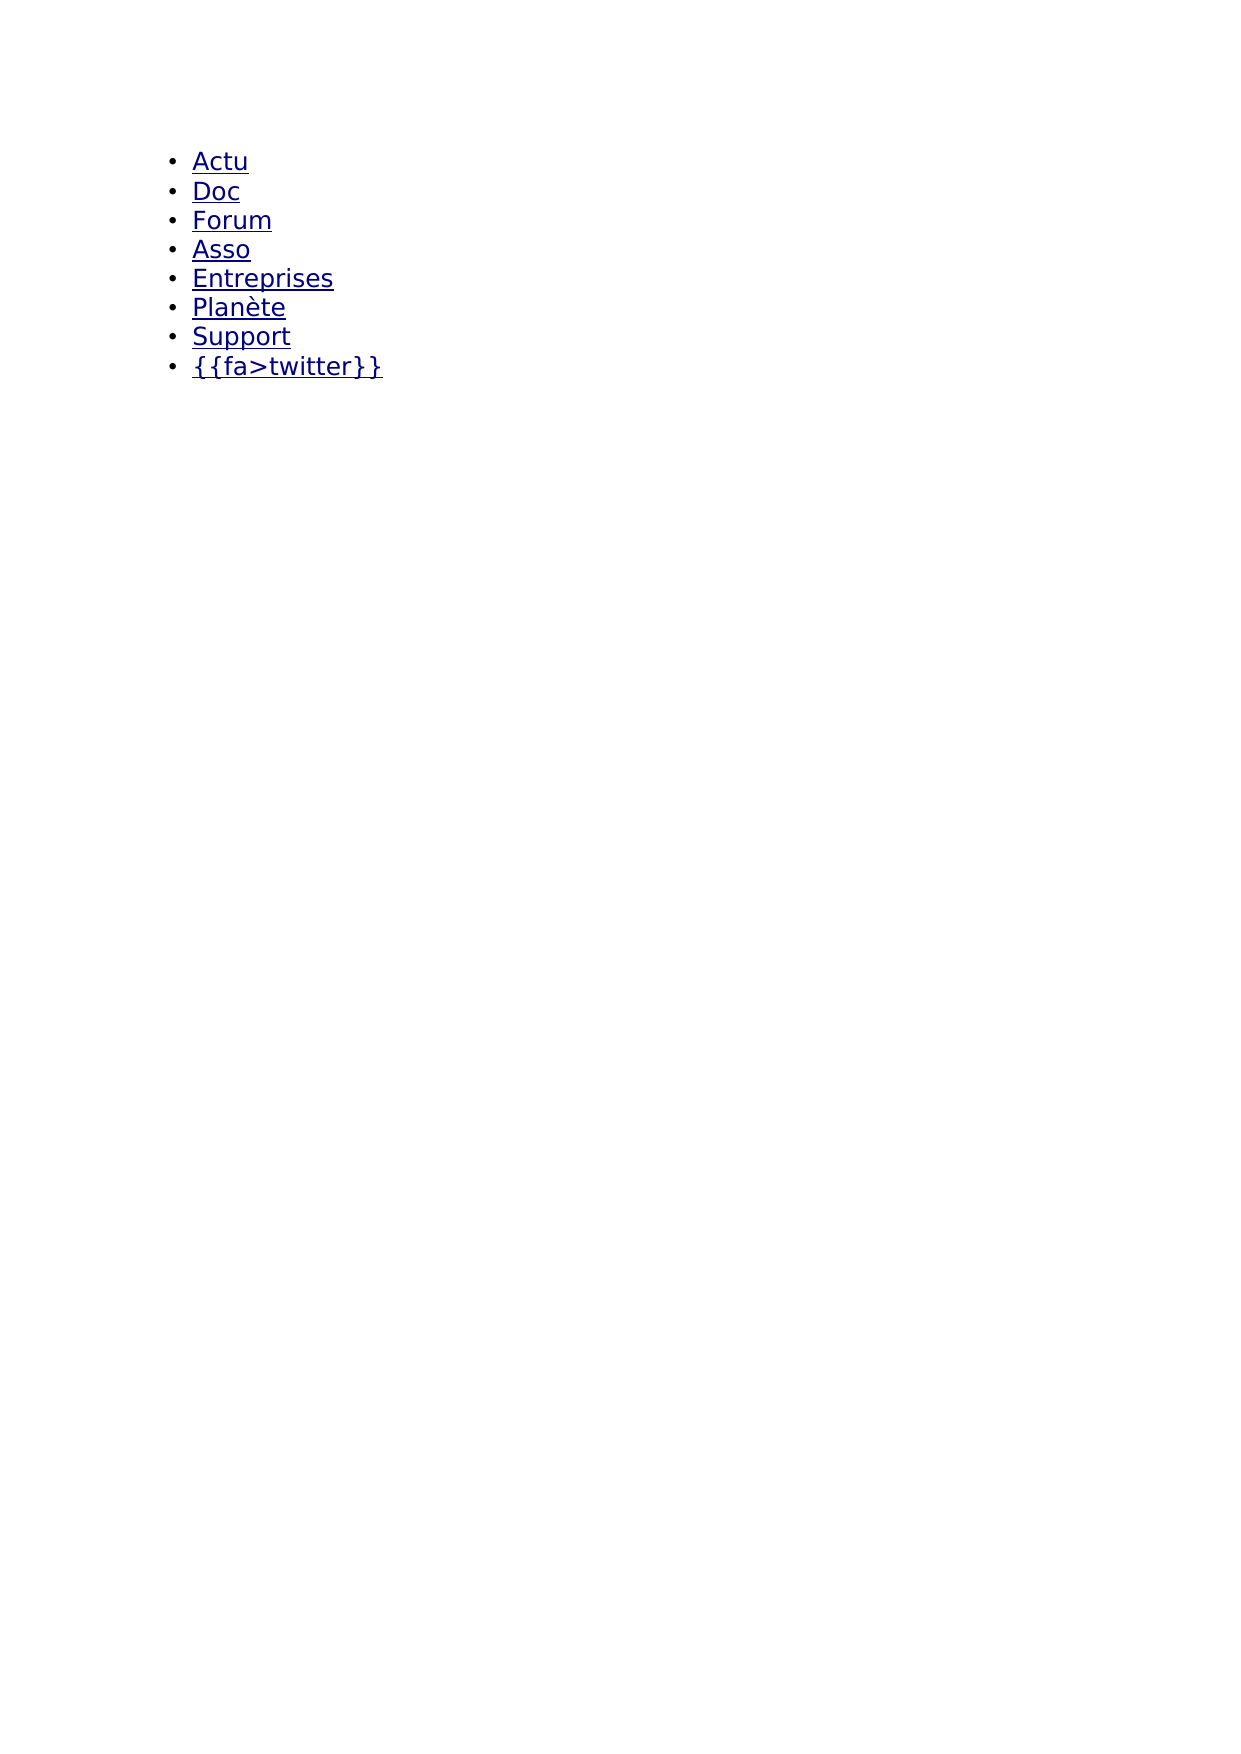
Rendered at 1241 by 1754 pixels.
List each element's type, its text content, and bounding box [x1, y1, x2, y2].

list Doc [177, 177, 1122, 206]
list Planète [177, 293, 1122, 323]
list Forum [177, 206, 1122, 235]
list Actu [177, 148, 1122, 177]
list Asso [177, 235, 1122, 264]
list {{fa>twitter}} [177, 352, 1122, 381]
list Support [177, 323, 1122, 352]
list Entreprises [177, 264, 1122, 293]
